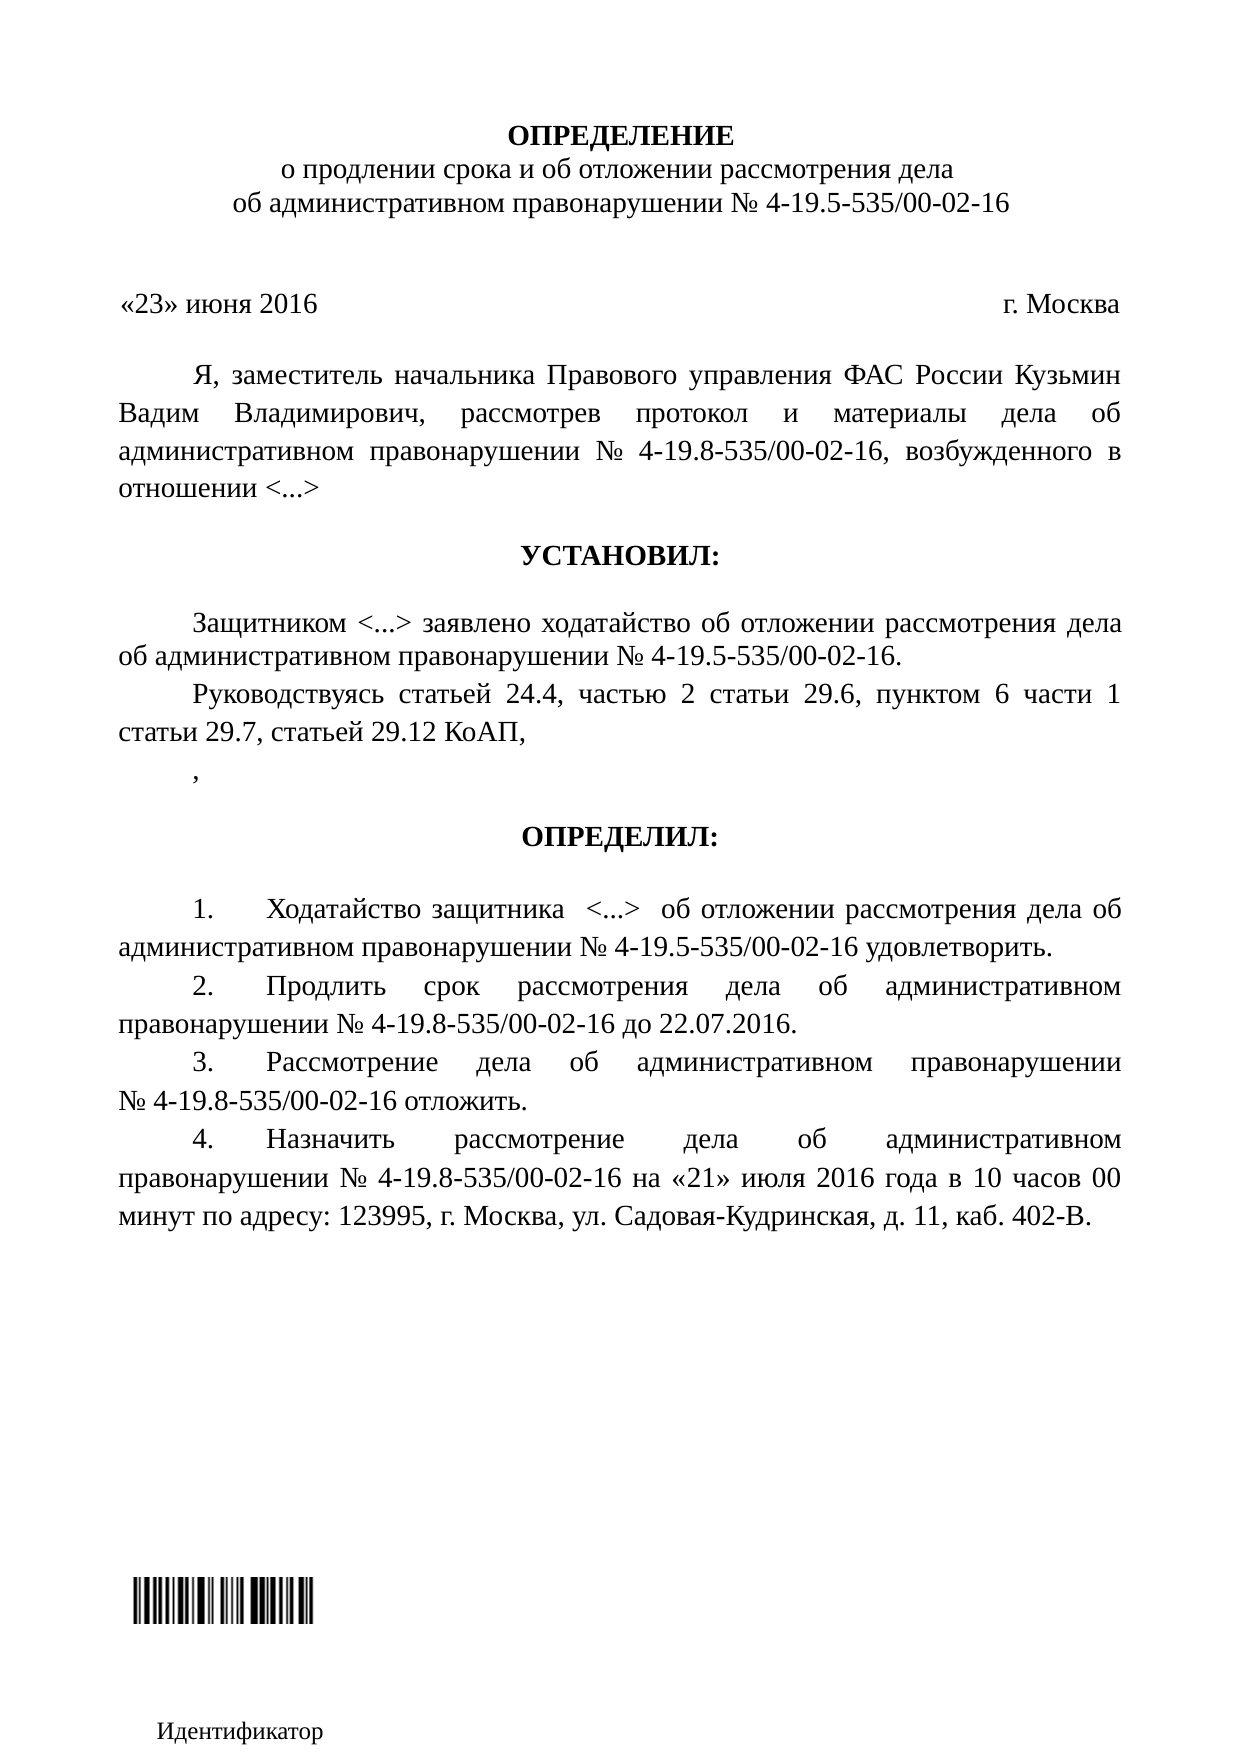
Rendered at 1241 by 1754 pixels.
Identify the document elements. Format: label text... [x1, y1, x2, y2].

list Ходатайство защитника <...> об отложении рассмотрения дела об административном правонарушении № 4-19.5-535/00-02-16 удовлетворить. [118, 886, 1122, 963]
text Руководствуясь статьей 24.4, частью 2 статьи 29.6, пунктом 6 части 1 статьи 29.7, статьей 29.12 КоАП, [118, 672, 1122, 747]
picture [118, 1577, 331, 1624]
list Продлить срок рассмотрения дела об административном правонарушении № 4-19.8-535/00-02-16 до 22.07.2016. [118, 963, 1122, 1040]
text о продлении срока и об отложении рассмотрения дела [120, 152, 1122, 185]
text «23» июня 2016 г. Москва [120, 286, 1122, 319]
text , [118, 747, 1122, 785]
text Защитником <...> заявлено ходатайство об отложении рассмотрения дела об административном правонарушении № 4-19.5-535/00-02-16. [118, 605, 1122, 672]
text об административном правонарушении № 4-19.5-535/00-02-16 [120, 185, 1122, 219]
text ОПРЕДЕЛЕНИЕ [120, 118, 1122, 152]
text ОПРЕДЕЛИЛ: [118, 819, 1122, 852]
text УСТАНОВИЛ: [118, 538, 1122, 571]
text Я, заместитель начальника Правового управления ФАС России Кузьмин Вадим Владимирович, рассмотрев протокол и материалы дела об административном правонарушении № 4-19.8-535/00-02-16, возбужденного в отношении <...> [118, 353, 1122, 504]
list Рассмотрение дела об административном правонарушении № 4-19.8-535/00-02-16 отложить. [118, 1040, 1122, 1117]
list Назначить рассмотрение дела об административном правонарушении № 4-19.8-535/00-02-16 на «21» июля 2016 года в 10 часов 00 минут по адресу: 123995, г. Москва, ул. Садовая-Кудринская, д. 11, каб. 402-В. [118, 1117, 1122, 1232]
